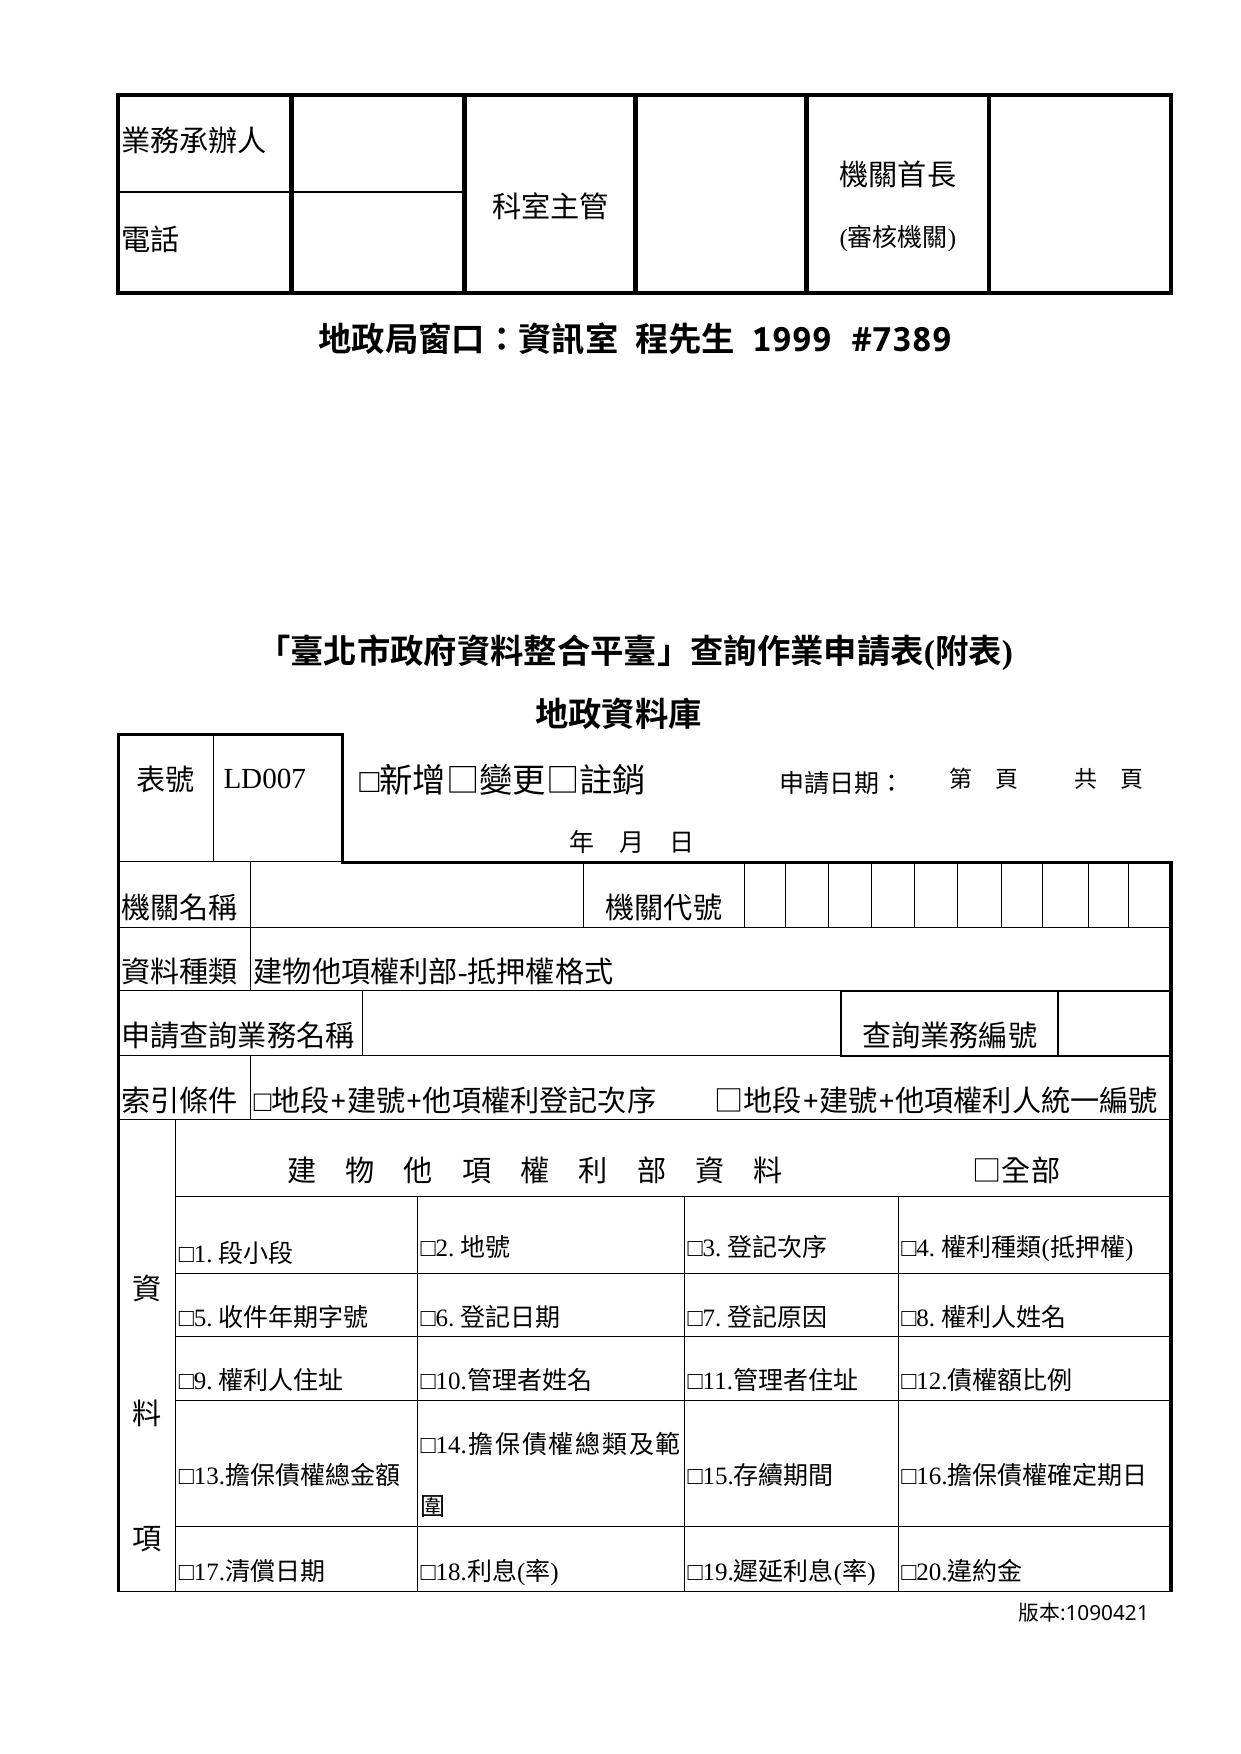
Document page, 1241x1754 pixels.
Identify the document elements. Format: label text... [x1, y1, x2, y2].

table_cell 科室主管 [467, 97, 633, 291]
table_cell □14.擔保債權總類及範圍 [418, 1401, 684, 1526]
table_cell 建 物 他 項 權 利 部 資 料 □全部 [176, 1120, 1169, 1196]
table_header LD007 [214, 736, 341, 861]
table_cell 建物他項權利部-抵押權格式 [251, 928, 1169, 990]
table_cell [872, 864, 914, 927]
table_cell □8. 權利人姓名 [899, 1274, 1169, 1336]
table_cell 電話 [120, 193, 289, 291]
table_cell □9. 權利人住址 [176, 1337, 417, 1400]
table_cell [915, 864, 957, 927]
table_cell □2. 地號 [418, 1197, 684, 1273]
table_cell [1059, 992, 1169, 1055]
table_cell [363, 991, 840, 1055]
table_cell 資料種類 [120, 928, 250, 990]
table_cell 機關代號 [584, 864, 744, 927]
table_header 表號 [120, 736, 213, 861]
table_cell 資 料 項 [120, 1120, 175, 1591]
table_cell [786, 864, 828, 927]
table_cell [294, 193, 462, 291]
table_cell [958, 864, 1001, 927]
table_cell 機關名稱 [120, 862, 250, 927]
table_cell 查詢業務編號 [842, 992, 1057, 1055]
table_cell □3. 登記次序 [685, 1197, 898, 1273]
table_cell [829, 864, 871, 927]
table_cell [638, 97, 804, 291]
table_cell [1129, 864, 1169, 927]
text 「臺北市政府資料整合平臺」查詢作業申請表(附表) [118, 608, 1152, 670]
table_cell 申請查詢業務名稱 [120, 991, 362, 1055]
table_header 第 頁 [921, 733, 1047, 861]
table_cell □地段+建號+他項權利登記次序 □地段+建號+他項權利人統一編號 [251, 1056, 1169, 1119]
table_header □新增□變更□註銷 申請日期： 年 月 日 [344, 733, 921, 861]
table_cell □15.存續期間 [685, 1401, 898, 1526]
table_cell □11.管理者住址 [685, 1337, 898, 1400]
table_cell □20.違約金 [899, 1527, 1169, 1591]
table_cell □6. 登記日期 [418, 1274, 684, 1336]
text 地政局窗口：資訊室 程先生 1999 #7389 [118, 295, 1152, 358]
table_cell [251, 862, 583, 927]
table_cell [1089, 864, 1128, 927]
table_cell 機關首長 (審核機關) [809, 97, 987, 291]
table_cell □4. 權利種類(抵押權) [899, 1197, 1169, 1273]
table_cell 業務承辦人 [120, 97, 289, 191]
table_cell □10.管理者姓名 [418, 1337, 684, 1400]
table_cell □5. 收件年期字號 [176, 1274, 417, 1336]
table_cell [991, 97, 1169, 291]
table_header 共 頁 [1047, 733, 1171, 861]
table_cell □18.利息(率) [418, 1527, 684, 1591]
table_cell □16.擔保債權確定期日 [899, 1401, 1169, 1526]
table_cell □1. 段小段 [176, 1197, 417, 1273]
table_cell □13.擔保債權總金額 [176, 1401, 417, 1526]
table_cell □19.遲延利息(率) [685, 1527, 898, 1591]
text 地政資料庫 [118, 670, 1152, 733]
table_cell □12.債權額比例 [899, 1337, 1169, 1400]
table_cell □7. 登記原因 [685, 1274, 898, 1336]
table_cell □17.清償日期 [176, 1527, 417, 1591]
table_cell 索引條件 [120, 1056, 250, 1119]
table_cell [745, 864, 785, 927]
table_cell [1043, 864, 1088, 927]
table_cell [1002, 864, 1042, 927]
table_cell [294, 97, 462, 191]
